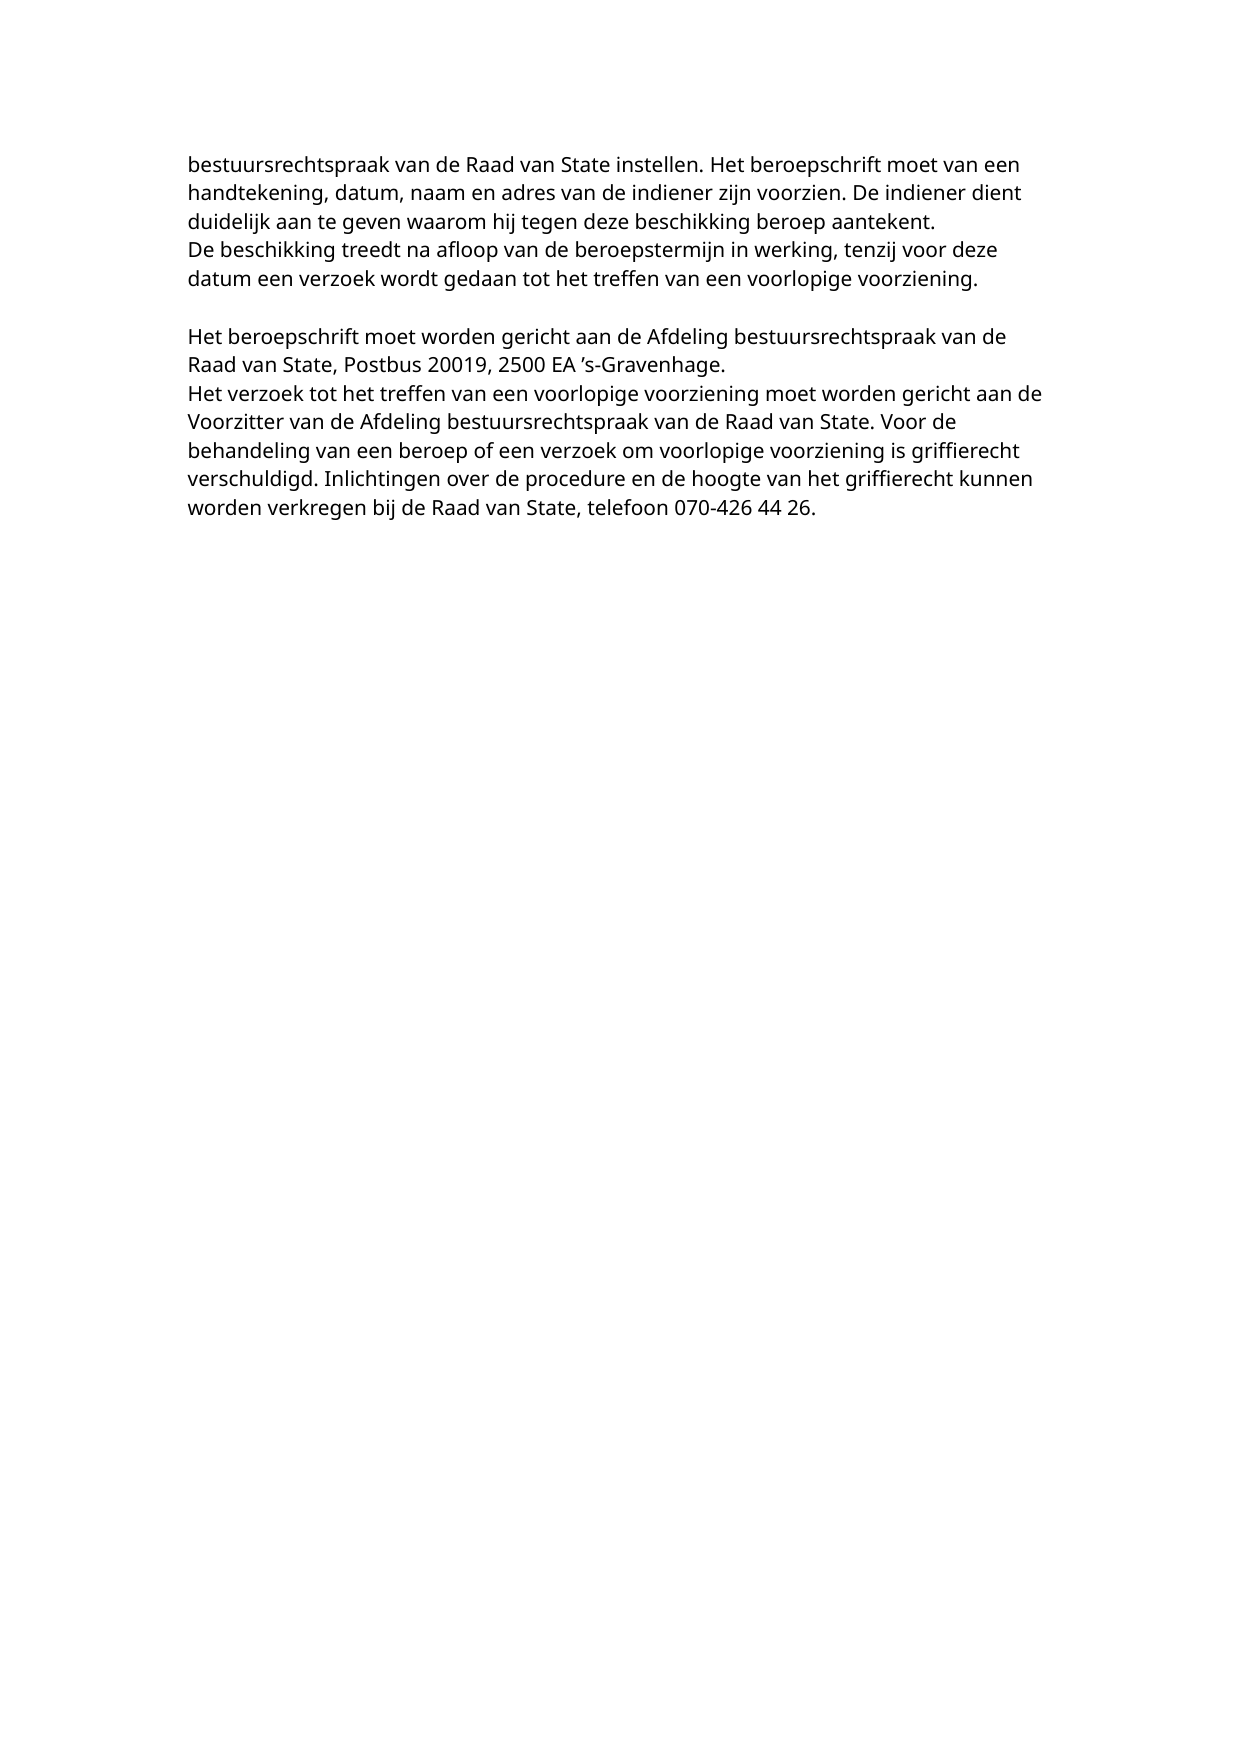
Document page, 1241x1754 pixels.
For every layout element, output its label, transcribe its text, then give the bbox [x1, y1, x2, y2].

text De beschikking treedt na afloop van de beroepstermijn in werking, tenzij voor deze datum een verzoek wordt gedaan tot het treffen van een voorlopige voorziening. [187, 235, 1053, 292]
text Het verzoek tot het treffen van een voorlopige voorziening moet worden gericht aan de Voorzitter van de Afdeling bestuursrechtspraak van de Raad van State. Voor de behandeling van een beroep of een verzoek om voorlopige voorziening is griffierecht verschuldigd. Inlichtingen over de procedure en de hoogte van het griffierecht kunnen worden verkregen bij de Raad van State, telefoon 070-426 44 26. [187, 379, 1053, 521]
text Het beroepschrift moet worden gericht aan de Afdeling bestuursrechtspraak van de Raad van State, Postbus 20019, 2500 EA ’s-Gravenhage. [187, 322, 1053, 379]
text bestuursrechtspraak van de Raad van State instellen. Het beroepschrift moet van een handtekening, datum, naam en adres van de indiener zijn voorzien. De indiener dient duidelijk aan te geven waarom hij tegen deze beschikking beroep aantekent. [187, 150, 1053, 235]
